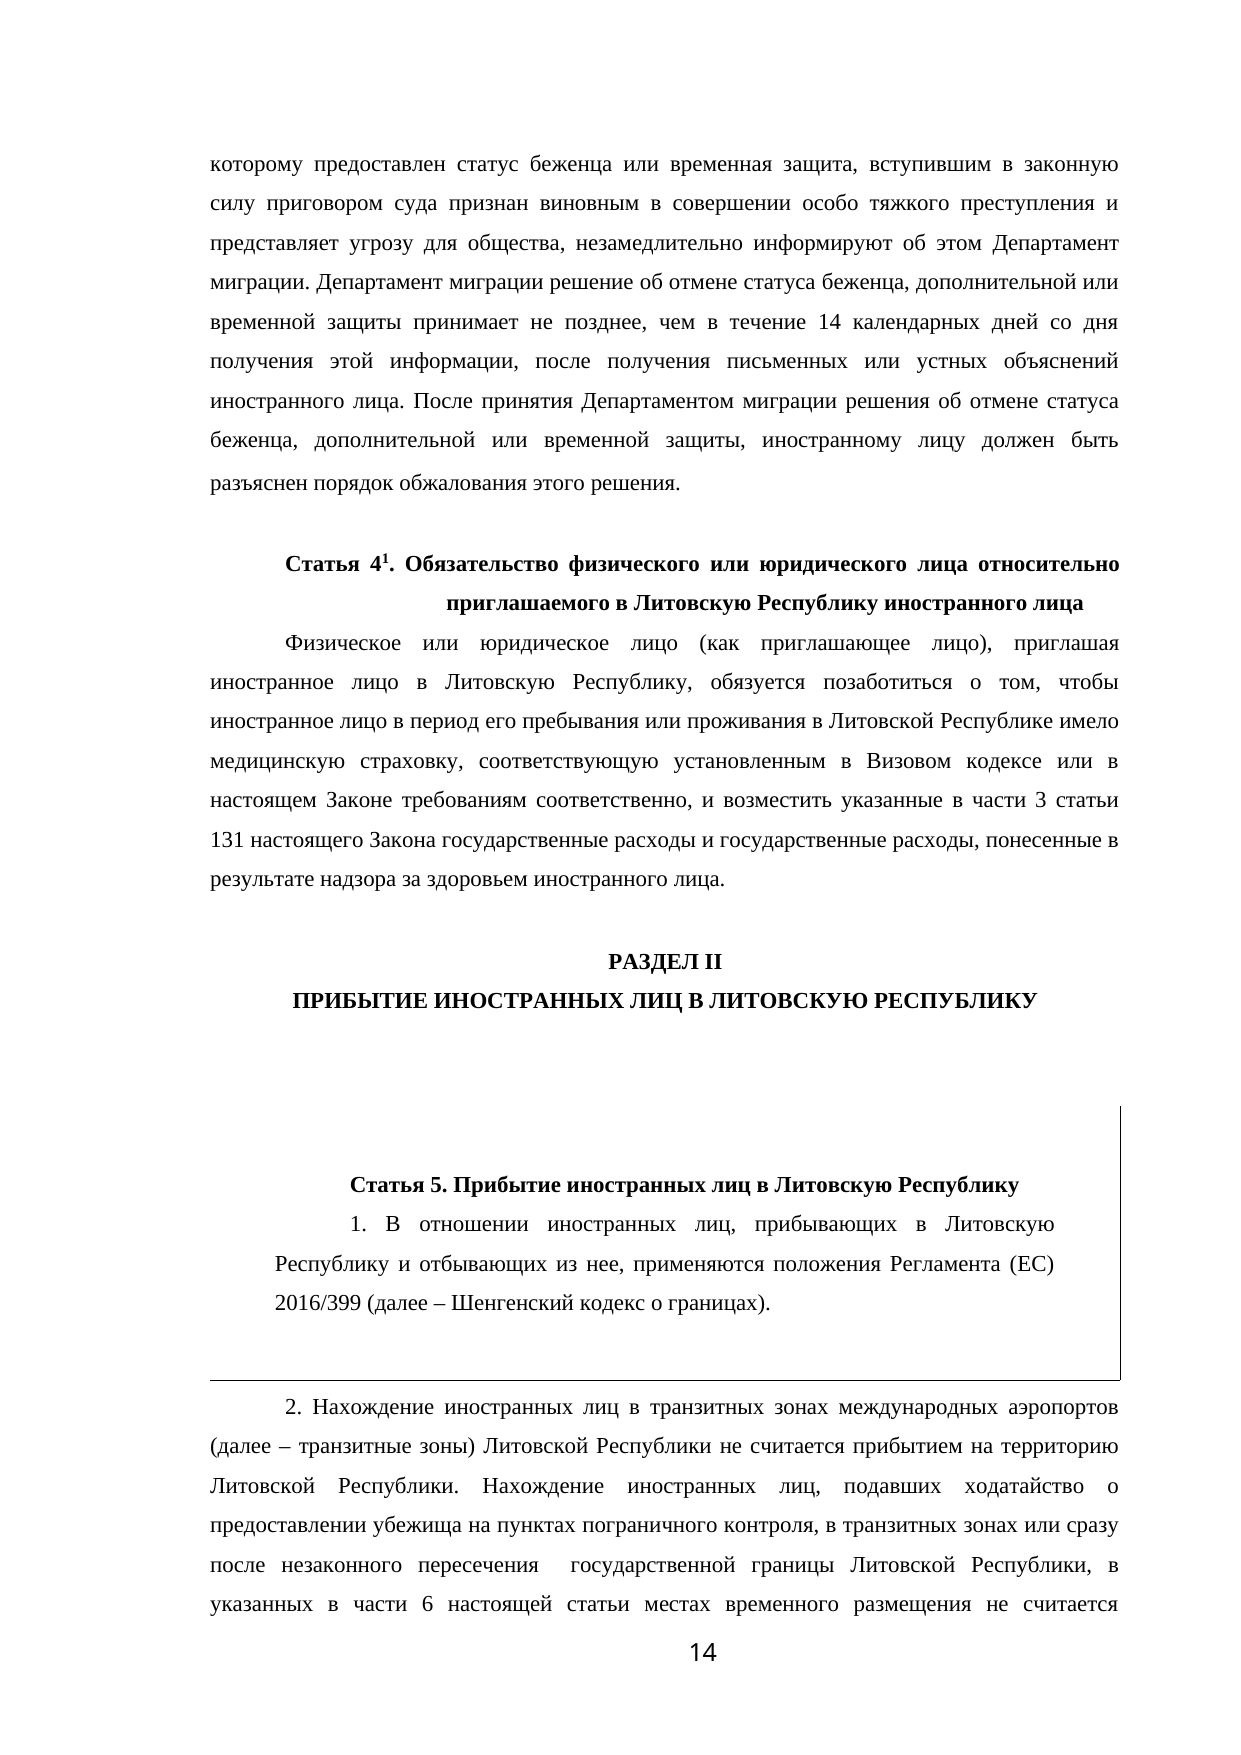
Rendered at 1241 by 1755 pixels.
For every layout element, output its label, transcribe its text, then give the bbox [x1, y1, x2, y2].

text Статья 5. Прибытие иностранных лиц в Литовскую Республику [210, 1106, 1120, 1146]
text 2. Нахождение иностранных лиц в транзитных зонах международных аэропортов (далее – транзитные зоны) Литовской Республики не считается прибытием на территорию Литовской Республики. Нахождение иностранных лиц, подавших ходатайство о предоставлении убежища на пунктах пограничного контроля, в транзитных зонах или сразу после незаконного пересечения государственной границы Литовской Республики, в указанных в части 6 настоящей статьи местах временного размещения не считается [210, 1393, 1120, 1617]
text которому предоставлен статус беженца или временная защита, вступившим в законную силу приговором суда признан виновным в совершении особо тяжкого преступления и представляет угрозу для общества, незамедлительно информируют об этом Департамент миграции. Департамент миграции решение об отмене статуса беженца, дополнительной или временной защиты принимает не позднее, чем в течение 14 календарных дней со дня получения этой информации, после получения письменных или устных объяснений иностранного лица. После принятия Департаментом миграции решения об отмене статуса беженца, дополнительной или временной защиты, иностранному лицу должен быть разъяснен порядок обжалования этого решения. [210, 150, 1120, 496]
text 1. В отношении иностранных лиц, прибывающих в Литовскую Республику и отбывающих из нее, применяются положения Регламента (ЕС) 2016/399 (далее – Шенгенский кодекс о границах). [210, 1146, 1120, 1380]
text Физическое или юридическое лицо (как приглашающее лицо), приглашая иностранное лицо в Литовскую Республику, обязуется позаботиться о том, чтобы иностранное лицо в период его пребывания или проживания в Литовской Республике имело медицинскую страховку, соответствующую установленным в Визовом кодексе или в настоящем Законе требованиям соответственно, и возместить указанные в части 3 статьи 131 настоящего Закона государственные расходы и государственные расходы, понесенные в результате надзора за здоровьем иностранного лица. [210, 629, 1120, 892]
text Статья 41. Обязательство физического или юридического лица относительно приглашаемого в Литовскую Республику иностранного лица [285, 550, 1120, 616]
text ПРИБЫТИЕ ИНОСТРАННЫХ ЛИЦ В ЛИТОВСКУЮ РЕСПУБЛИКУ [210, 988, 1120, 1014]
text РАЗДЕЛ II [210, 948, 1120, 974]
